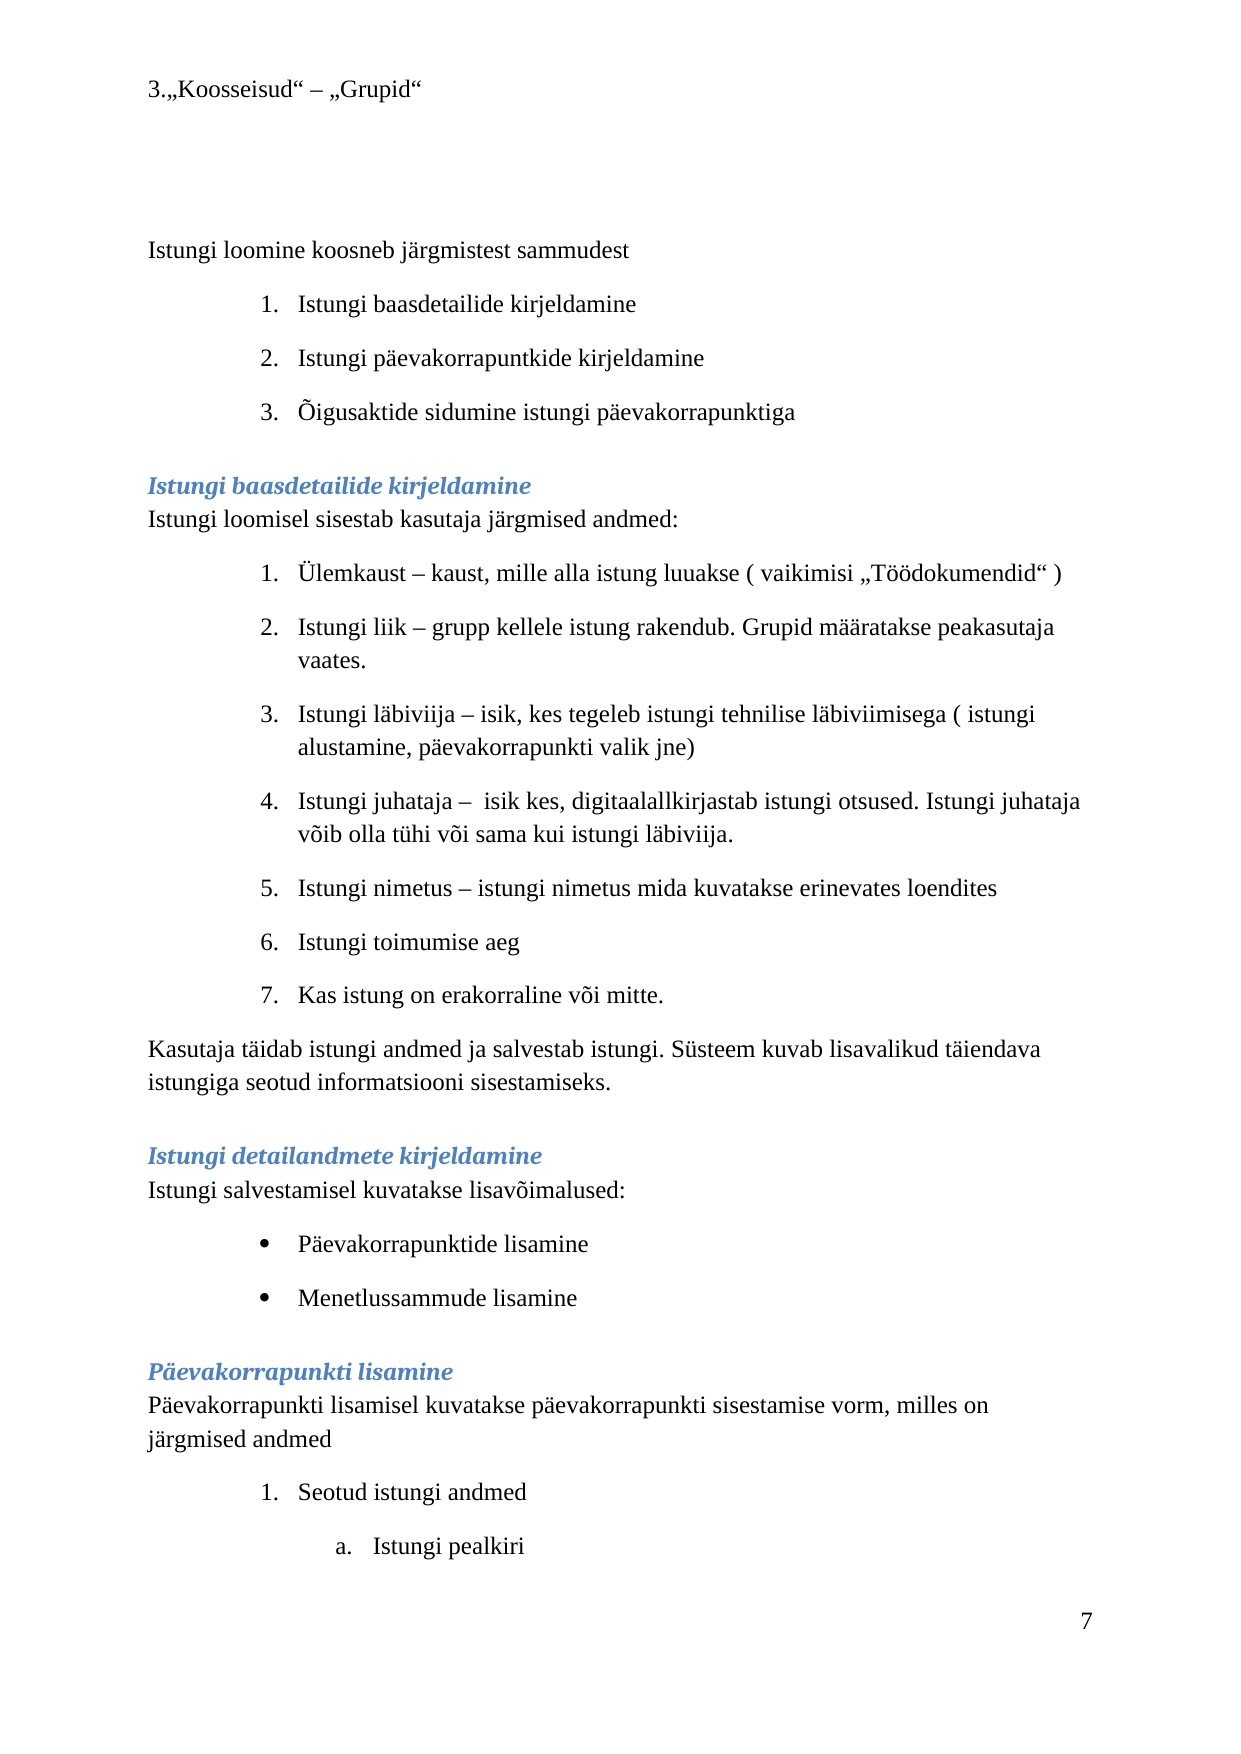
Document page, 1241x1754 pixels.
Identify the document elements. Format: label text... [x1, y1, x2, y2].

list Istungi päevakorrapuntkide kirjeldamine [260, 343, 1093, 372]
list Istungi läbiviija – isik, kes tegeleb istungi tehnilise läbiviimisega ( istungi alustamine, päevakorrapunkti valik jne) [260, 699, 1093, 761]
list Kas istung on erakorraline või mitte. [260, 981, 1093, 1009]
list Päevakorrapunktide lisamine [260, 1229, 1093, 1258]
list Istungi liik – grupp kellele istung rakendub. Grupid määratakse peakasutaja vaates. [260, 612, 1093, 674]
list Istungi toimumise aeg [260, 927, 1093, 956]
text Istungi loomisel sisestab kasutaja järgmised andmed: [148, 504, 1093, 533]
list Õigusaktide sidumine istungi päevakorrapunktiga [260, 397, 1093, 426]
list Seotud istungi andmed [260, 1477, 1093, 1506]
list Ülemkaust – kaust, mille alla istung luuakse ( vaikimisi „Töödokumendid“ ) [260, 558, 1093, 587]
subtitle Istungi detailandmete kirjeldamine [148, 1142, 1093, 1171]
list Istungi baasdetailide kirjeldamine [260, 289, 1093, 318]
subtitle Päevakorrapunkti lisamine [148, 1358, 1093, 1386]
text Istungi loomine koosneb järgmistest sammudest [148, 235, 1093, 264]
subtitle Istungi baasdetailide kirjeldamine [148, 472, 1093, 500]
list Istungi juhataja – isik kes, digitaalallkirjastab istungi otsused. Istungi juhataja võib olla tühi või sama kui istungi läbiviija. [260, 786, 1093, 848]
text Istungi salvestamisel kuvatakse lisavõimalused: [148, 1175, 1093, 1204]
list „Koosseisud“ – „Grupid“ [148, 74, 1093, 102]
text Päevakorrapunkti lisamisel kuvatakse päevakorrapunkti sisestamise vorm, milles on järgmised andmed [148, 1391, 1093, 1452]
text Kasutaja täidab istungi andmed ja salvestab istungi. Süsteem kuvab lisavalikud täiendava istungiga seotud informatsiooni sisestamiseks. [148, 1034, 1093, 1096]
list Menetlussammude lisamine [260, 1283, 1093, 1312]
list Istungi nimetus – istungi nimetus mida kuvatakse erinevates loendites [260, 873, 1093, 902]
list Istungi pealkiri [335, 1531, 1093, 1560]
